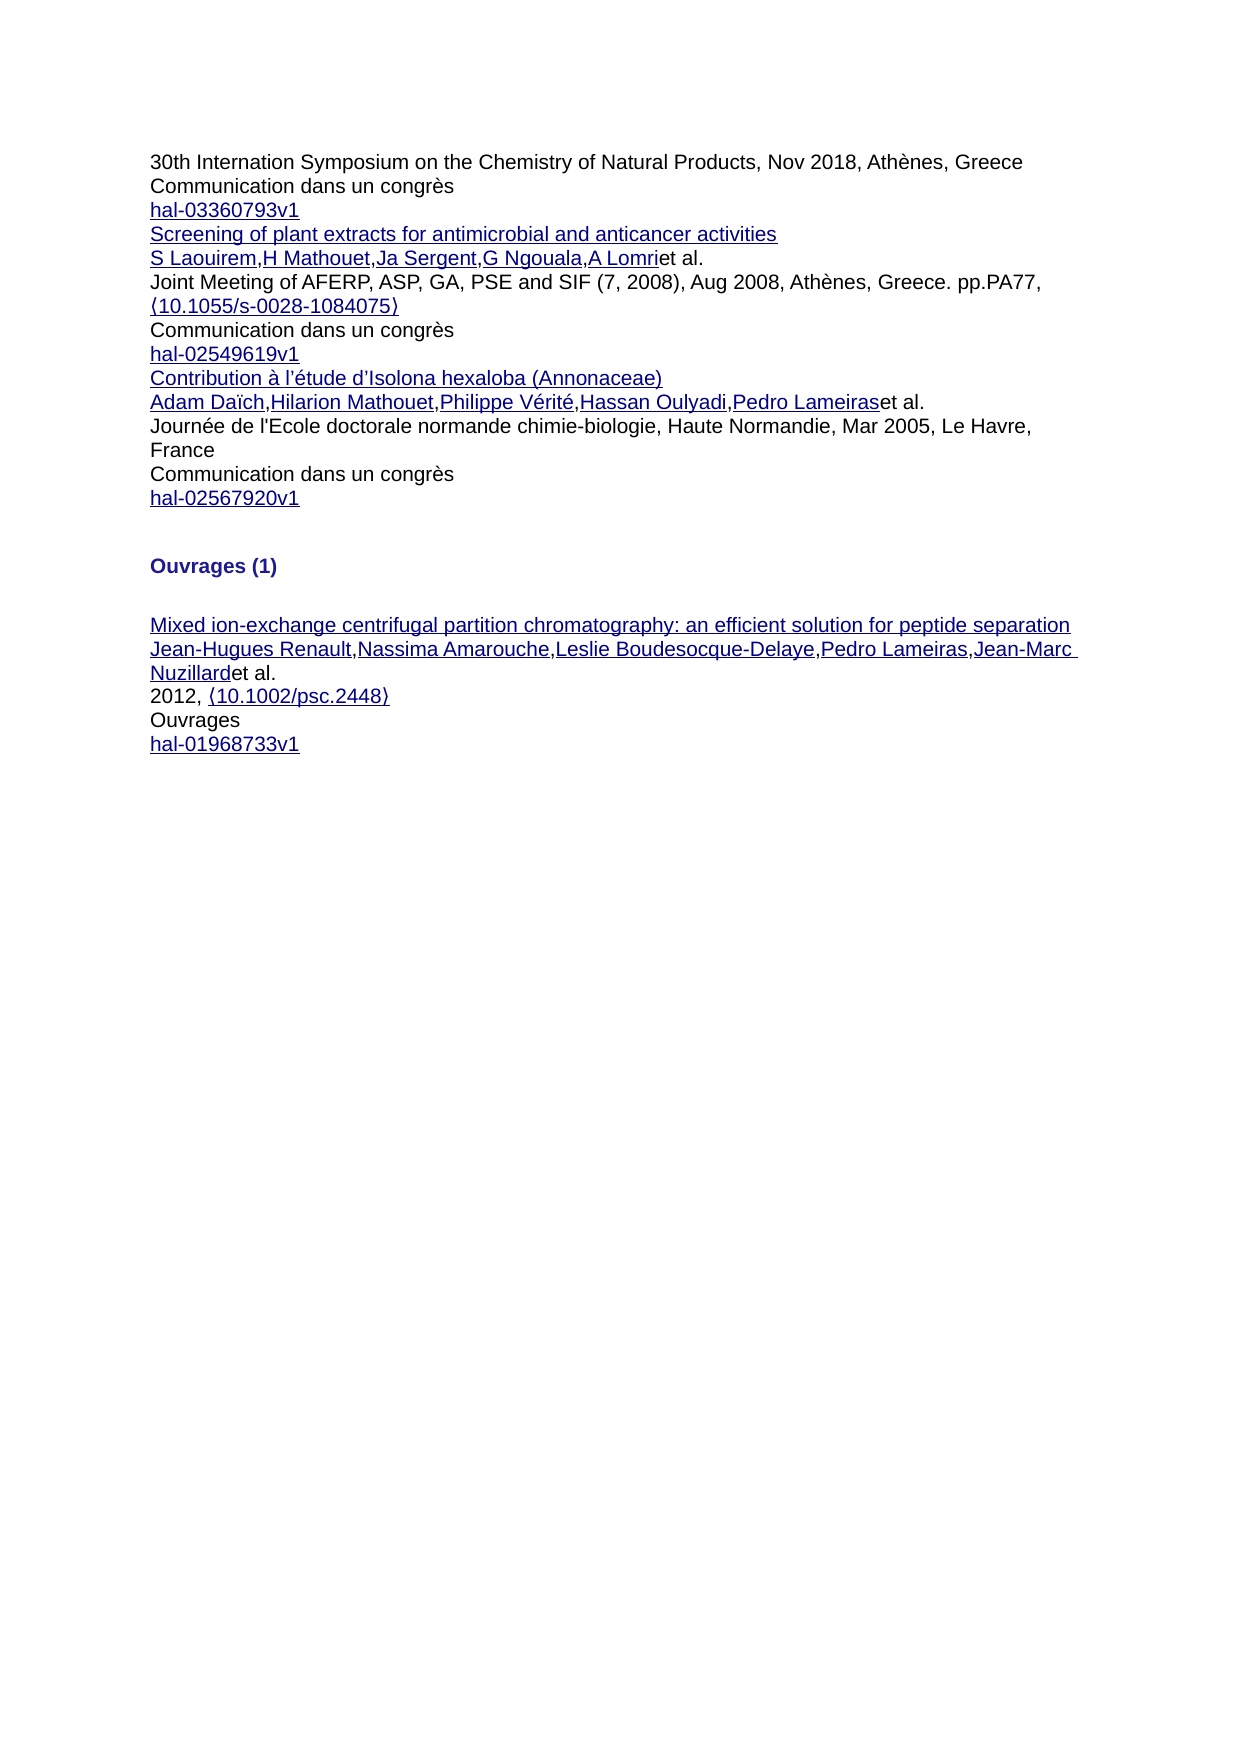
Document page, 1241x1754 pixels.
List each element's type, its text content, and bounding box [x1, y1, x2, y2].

table_header 30th Internation Symposium on the Chemistry of Natural Products, Nov 2018, Athènes, Greece Communication dans un congrès hal-03360793v1 [150, 150, 1090, 222]
table_cell Contribution à l’étude d’Isolona hexaloba (Annonaceae) Adam Daïch,Hilarion Mathouet,Philippe Vérité,Hassan Oulyadi,Pedro Lameiraset al. Journée de l'Ecole doctorale normande chimie-biologie, Haute Normandie, Mar 2005, Le Havre, France Communication dans un congrès hal-02567920v1 [150, 366, 1090, 509]
table_cell Screening of plant extracts for antimicrobial and anticancer activities S Laouirem,H Mathouet,Ja Sergent,G Ngouala,A Lomriet al. Joint Meeting of AFERP, ASP, GA, PSE and SIF (7, 2008), Aug 2008, Athènes, Greece. pp.PA77, ⟨10.1055/s-0028-1084075⟩ Communication dans un congrès hal-02549619v1 [150, 222, 1090, 366]
table_header Mixed ion-exchange centrifugal partition chromatography: an efficient solution for peptide separation Jean-Hugues Renault,Nassima Amarouche,Leslie Boudesocque-Delaye,Pedro Lameiras,Jean-Marc Nuzillardet al. 2012, ⟨10.1002/psc.2448⟩ Ouvrages hal-01968733v1 [150, 613, 1090, 756]
subtitle Ouvrages (1) [150, 554, 1090, 578]
